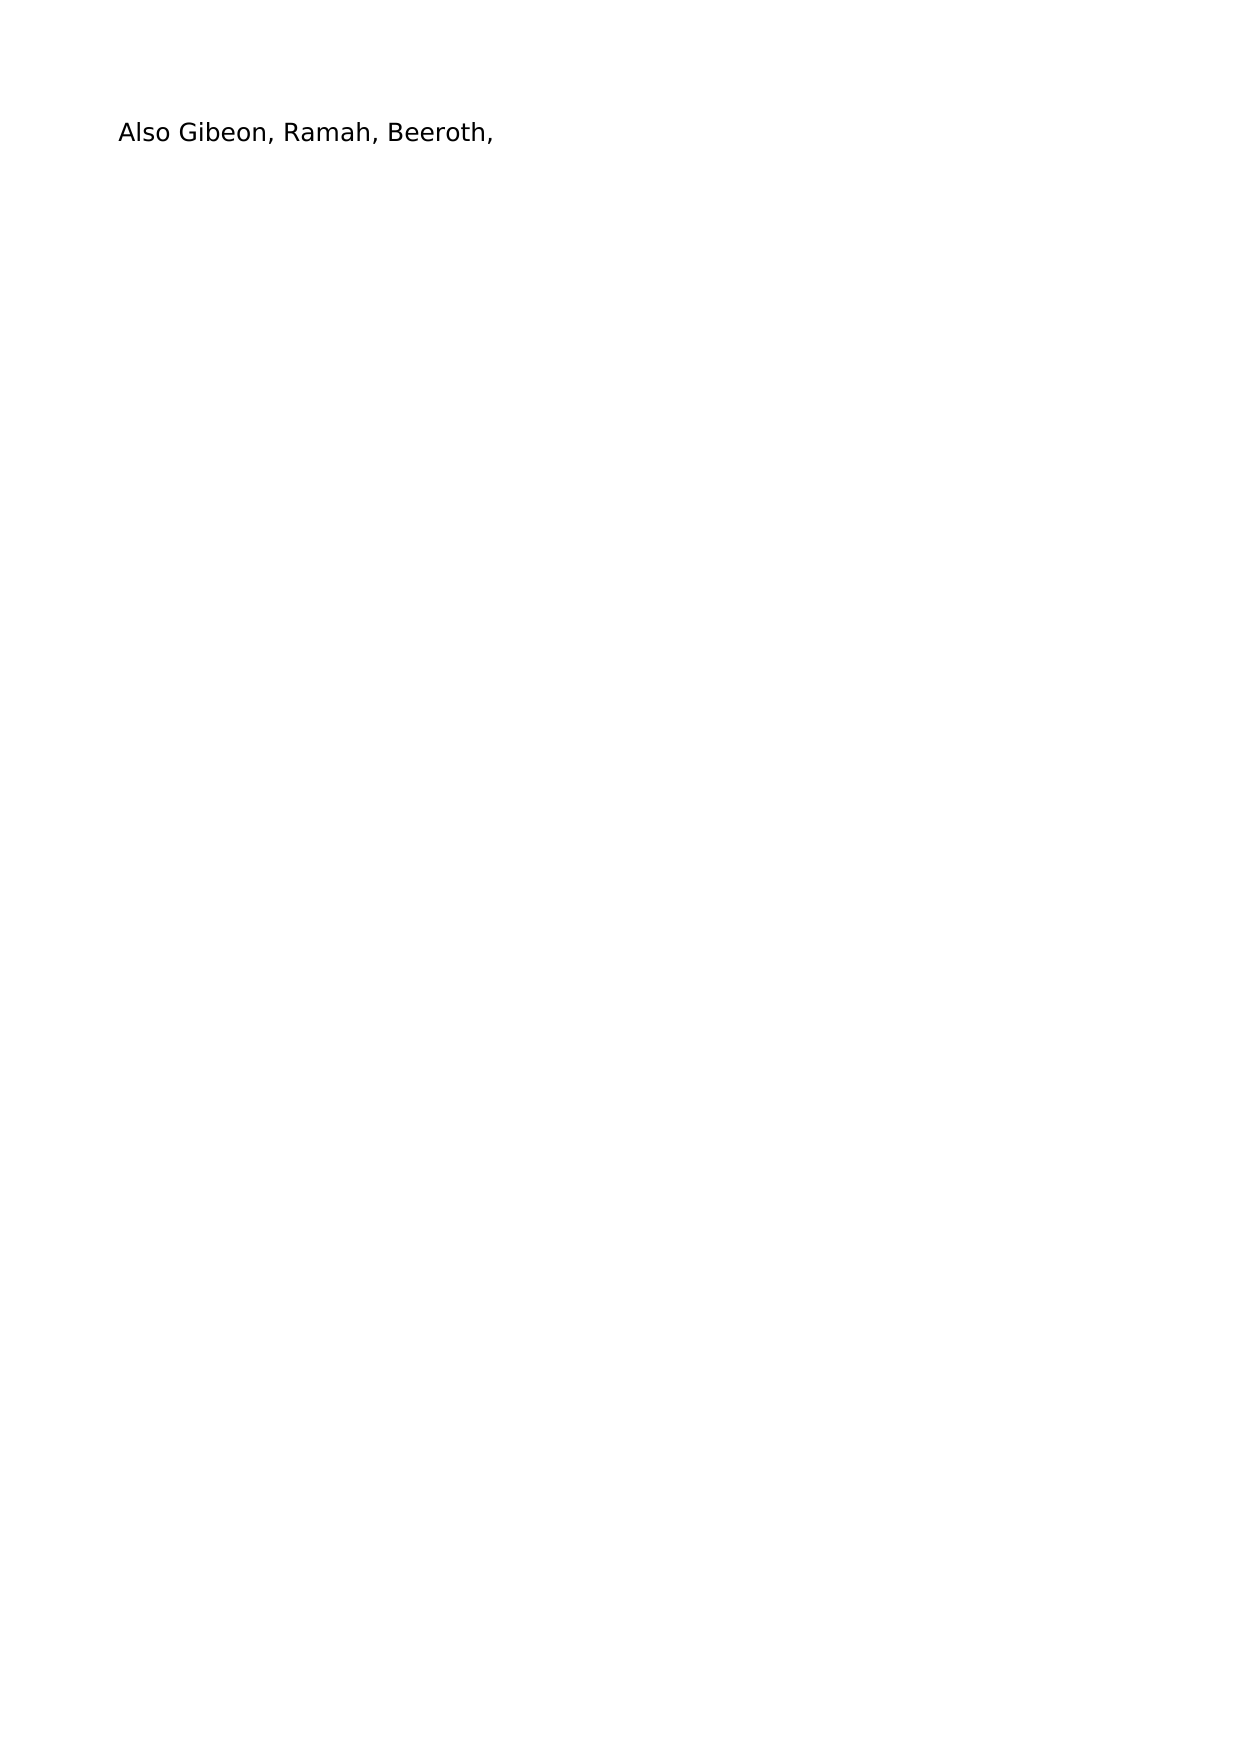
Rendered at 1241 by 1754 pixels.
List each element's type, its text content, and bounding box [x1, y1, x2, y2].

text Also Gibeon, Ramah, Beeroth, [118, 118, 1122, 147]
